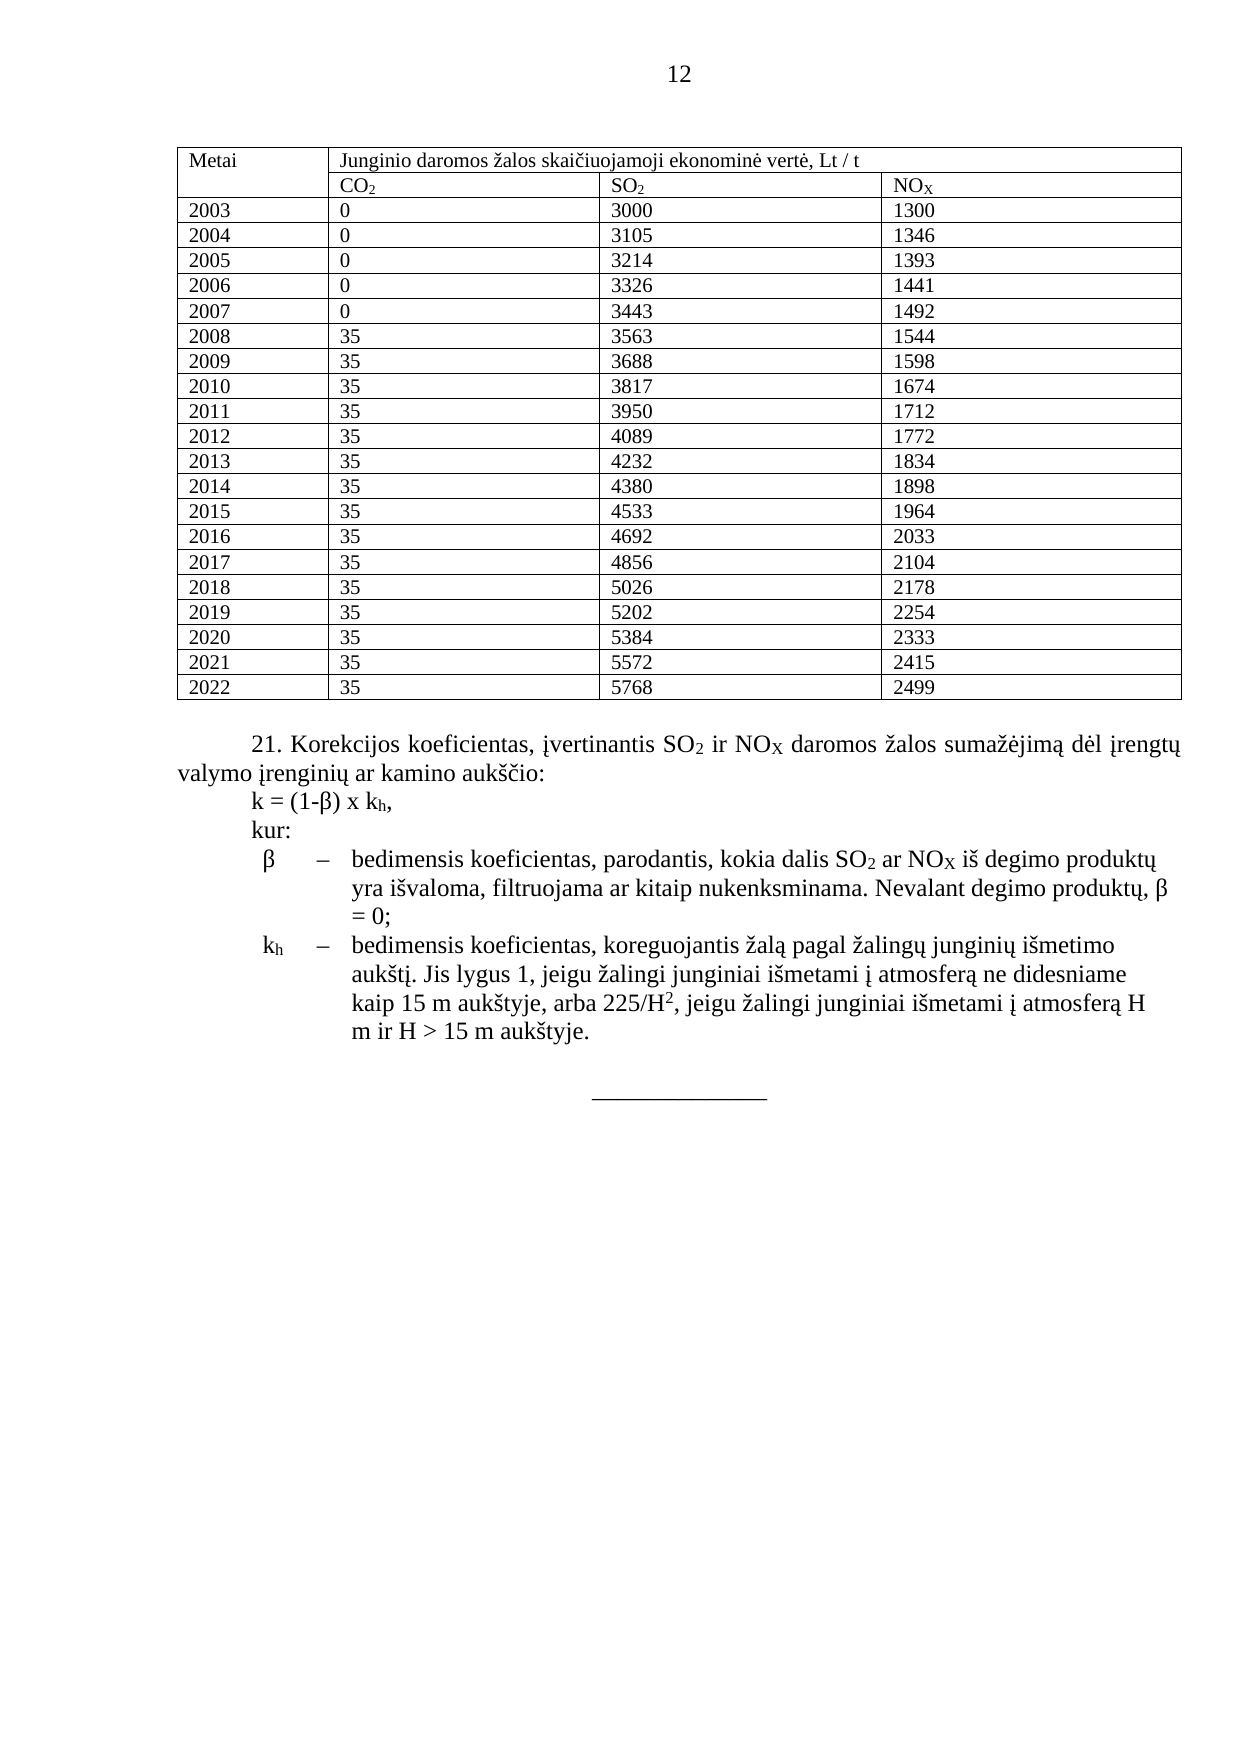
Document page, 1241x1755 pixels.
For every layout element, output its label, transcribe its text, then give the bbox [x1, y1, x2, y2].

table_cell 2017 [178, 550, 328, 574]
table_cell 3443 [600, 299, 881, 323]
table_cell 2020 [178, 625, 328, 649]
table_header Junginio daromos žalos skaičiuojamoji ekonominė vertė, Lt / t [329, 148, 1181, 172]
table_cell 2007 [178, 299, 328, 323]
table_cell 2178 [882, 575, 1181, 599]
table_cell 2019 [178, 600, 328, 624]
table_cell 2033 [882, 525, 1181, 548]
table_cell 35 [329, 650, 599, 674]
table_cell 2005 [178, 248, 328, 272]
table_cell 5202 [600, 600, 881, 624]
table_cell 3817 [600, 374, 881, 398]
table_cell 2499 [882, 675, 1181, 699]
table_cell 0 [329, 274, 599, 297]
table_cell 3105 [600, 223, 881, 247]
table_cell 2415 [882, 650, 1181, 674]
table_cell 5384 [600, 625, 881, 649]
table_cell 35 [329, 324, 599, 348]
table_cell 2014 [178, 474, 328, 498]
table_cell 35 [329, 424, 599, 448]
table_cell 2104 [882, 550, 1181, 574]
table_cell 4232 [600, 449, 881, 473]
table_cell 1300 [882, 198, 1181, 222]
table_cell 2333 [882, 625, 1181, 649]
table_cell 35 [329, 600, 599, 624]
table_cell 35 [329, 349, 599, 373]
table_cell 1834 [882, 449, 1181, 473]
table_cell 3688 [600, 349, 881, 373]
text 21. Korekcijos koeficientas, įvertinantis SO2 ir NOX daromos žalos sumažėjimą dėl įrengtų valymo įrenginių ar kamino aukščio: [177, 729, 1181, 786]
table_cell 1898 [882, 474, 1181, 498]
table_cell 5026 [600, 575, 881, 599]
table_cell 2011 [178, 399, 328, 423]
table_cell 5572 [600, 650, 881, 674]
table_cell 2010 [178, 374, 328, 398]
table_cell 35 [329, 625, 599, 649]
table_cell CO2 [329, 173, 599, 197]
table_cell 1712 [882, 399, 1181, 423]
table_cell 0 [329, 198, 599, 222]
table_cell 1441 [882, 274, 1181, 297]
table_header – [305, 844, 340, 930]
table_cell 1674 [882, 374, 1181, 398]
table_cell 4533 [600, 499, 881, 523]
table_cell 2012 [178, 424, 328, 448]
table_cell kh [177, 930, 305, 1045]
table_cell 35 [329, 525, 599, 548]
table_cell 2022 [178, 675, 328, 699]
table_cell 35 [329, 449, 599, 473]
table_cell – [305, 930, 340, 1045]
table_cell 3326 [600, 274, 881, 297]
table_cell 0 [329, 223, 599, 247]
table_cell 1393 [882, 248, 1181, 272]
table_cell 2021 [178, 650, 328, 674]
table_cell 35 [329, 550, 599, 574]
text kur: [177, 815, 1181, 844]
table_cell 2003 [178, 198, 328, 222]
table_cell 4380 [600, 474, 881, 498]
table_cell 35 [329, 374, 599, 398]
table_cell 1598 [882, 349, 1181, 373]
table_cell 35 [329, 474, 599, 498]
table_cell 1492 [882, 299, 1181, 323]
table_cell 5768 [600, 675, 881, 699]
table_cell bedimensis koeficientas, koreguojantis žalą pagal žalingų junginių išmetimo aukštį. Jis lygus 1, jeigu žalingi junginiai išmetami į atmosferą ne didesniame kaip 15 m aukštyje, arba 225/H2, jeigu žalingi junginiai išmetami į atmosferą H m ir H > 15 m aukštyje. [340, 930, 1182, 1045]
table_cell 1544 [882, 324, 1181, 348]
table_cell 0 [329, 248, 599, 272]
table_cell 4856 [600, 550, 881, 574]
table_cell 2018 [178, 575, 328, 599]
table_cell 4692 [600, 525, 881, 548]
table_cell 2008 [178, 324, 328, 348]
table_cell 2009 [178, 349, 328, 373]
table_cell 2013 [178, 449, 328, 473]
table_cell 2015 [178, 499, 328, 523]
table_cell SO2 [600, 173, 881, 197]
table_cell 3000 [600, 198, 881, 222]
table_cell 3214 [600, 248, 881, 272]
table_cell 35 [329, 499, 599, 523]
table_cell 1964 [882, 499, 1181, 523]
table_cell 2006 [178, 274, 328, 297]
table_cell 2016 [178, 525, 328, 548]
table_cell 4089 [600, 424, 881, 448]
table_cell 2004 [178, 223, 328, 247]
table_header β [177, 844, 305, 930]
table_cell 35 [329, 575, 599, 599]
text k = (1-β) x kh, [177, 786, 1181, 815]
table_cell NOX [882, 173, 1181, 197]
table_cell 3950 [600, 399, 881, 423]
text ______________ [177, 1074, 1181, 1103]
table_cell 1346 [882, 223, 1181, 247]
table_cell 2254 [882, 600, 1181, 624]
table_cell 1772 [882, 424, 1181, 448]
table_header bedimensis koeficientas, parodantis, kokia dalis SO2 ar NOX iš degimo produktų yra išvaloma, filtruojama ar kitaip nukenksminama. Nevalant degimo produktų, β = 0; [340, 844, 1182, 930]
table_cell 35 [329, 675, 599, 699]
table_cell 0 [329, 299, 599, 323]
table_cell 3563 [600, 324, 881, 348]
table_cell 35 [329, 399, 599, 423]
table_header Metai [178, 148, 328, 197]
